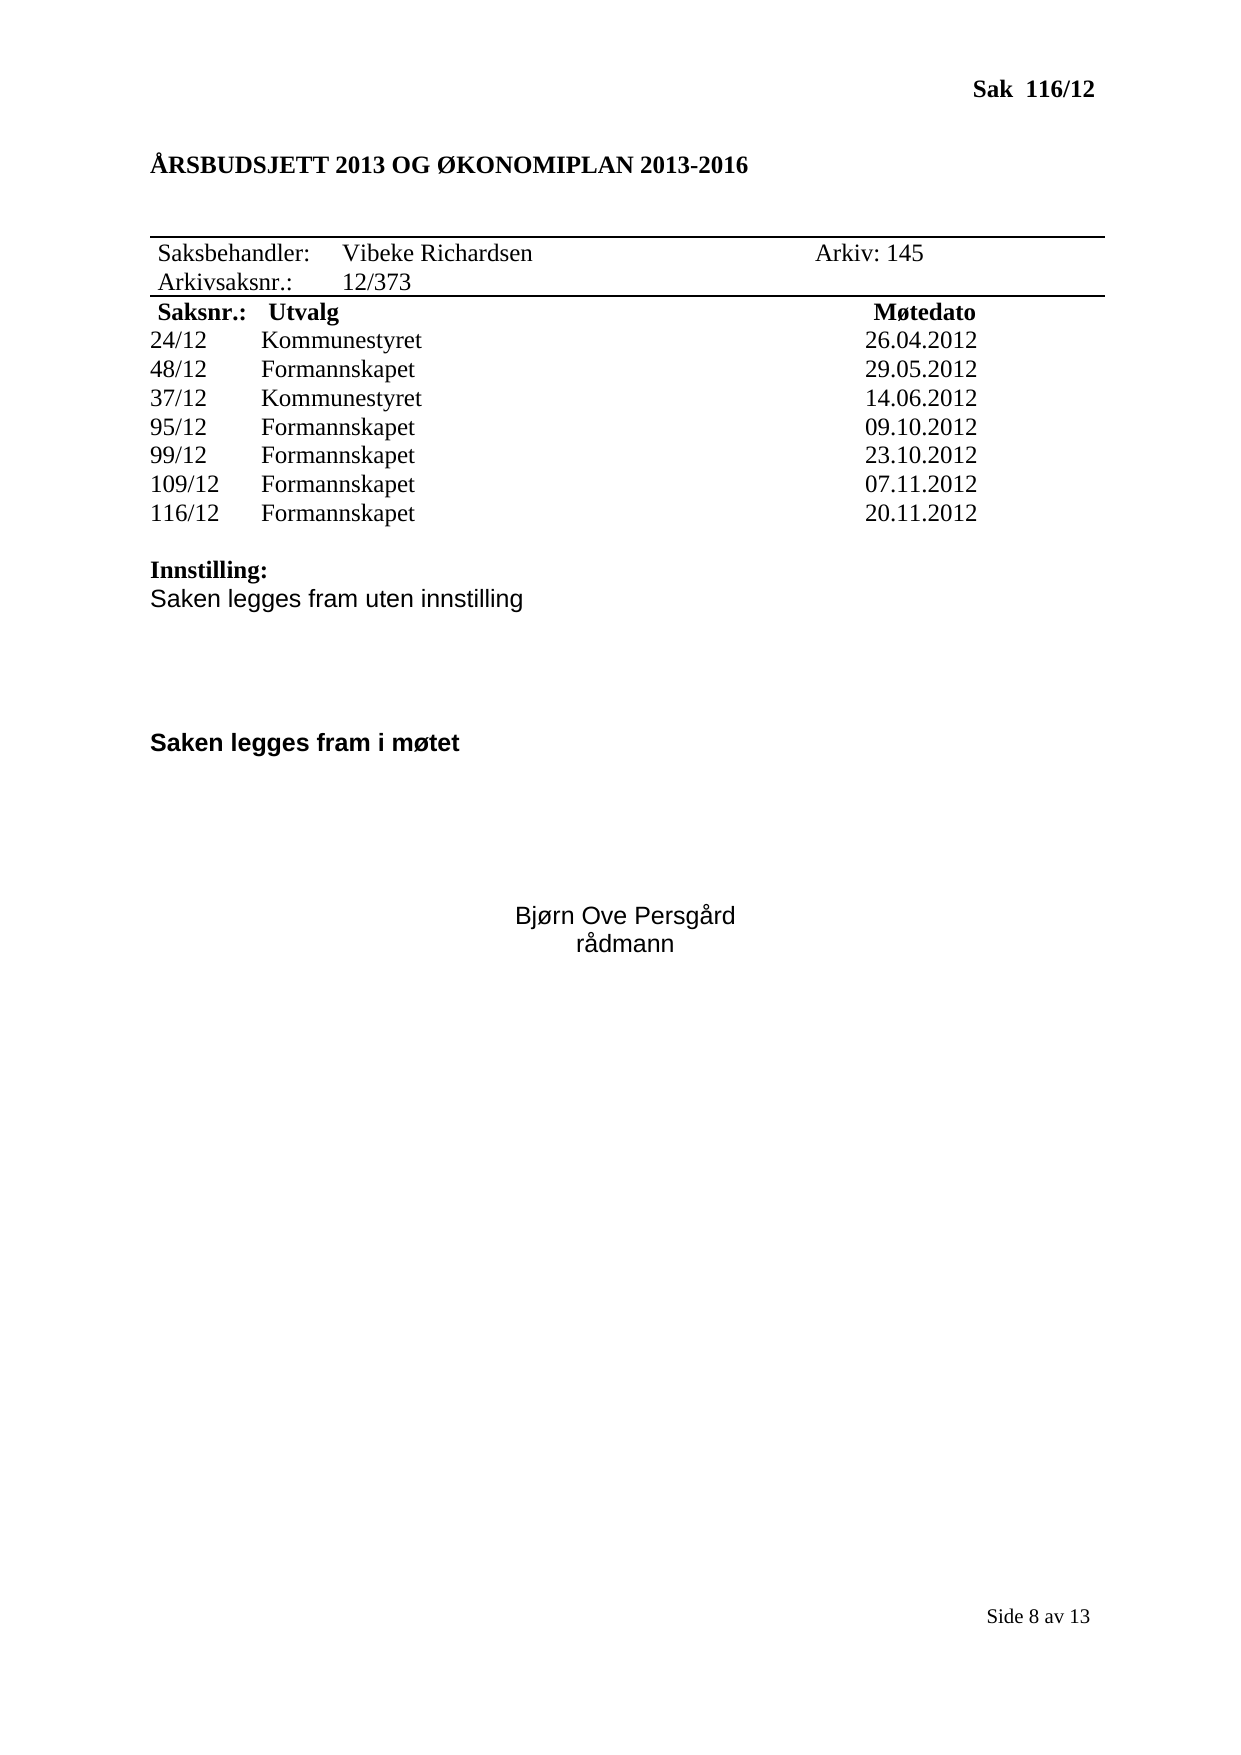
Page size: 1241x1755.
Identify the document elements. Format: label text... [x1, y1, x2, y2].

text 24/12 Kommunestyret 26.04.2012 [150, 326, 1100, 354]
table_cell Arkivsaksnr.: [150, 267, 334, 295]
text Saken legges fram i møtet [150, 728, 1100, 757]
text 116/12 Formannskapet 20.11.2012 [150, 498, 1100, 527]
text Innstilling: [150, 556, 1100, 584]
text rådmann [150, 929, 1100, 958]
text 95/12 Formannskapet 09.10.2012 [150, 412, 1100, 441]
text ÅRSBUDSJETT 2013 OG ØKONOMIPLAN 2013-2016 [150, 150, 1100, 179]
table_cell Saksnr.: [150, 297, 261, 326]
table_header Arkiv: 145 [808, 238, 1104, 267]
text Saken legges fram uten innstilling [150, 584, 1100, 613]
text 109/12 Formannskapet 07.11.2012 [150, 469, 1100, 498]
table_header [1105, 236, 1115, 267]
table_header Saksbehandler: [150, 238, 334, 267]
text 99/12 Formannskapet 23.10.2012 [150, 441, 1100, 469]
table_cell [576, 267, 807, 295]
table_cell 12/373 [335, 267, 576, 295]
table_cell [808, 267, 1104, 295]
table_cell Møtedato [866, 295, 1115, 326]
text Bjørn Ove Persgård [150, 901, 1100, 929]
text 48/12 Formannskapet 29.05.2012 [150, 354, 1100, 383]
table_cell Utvalg [261, 297, 866, 326]
table_header Vibeke Richardsen [335, 238, 807, 267]
table_cell [1105, 267, 1115, 295]
text 37/12 Kommunestyret 14.06.2012 [150, 383, 1100, 412]
